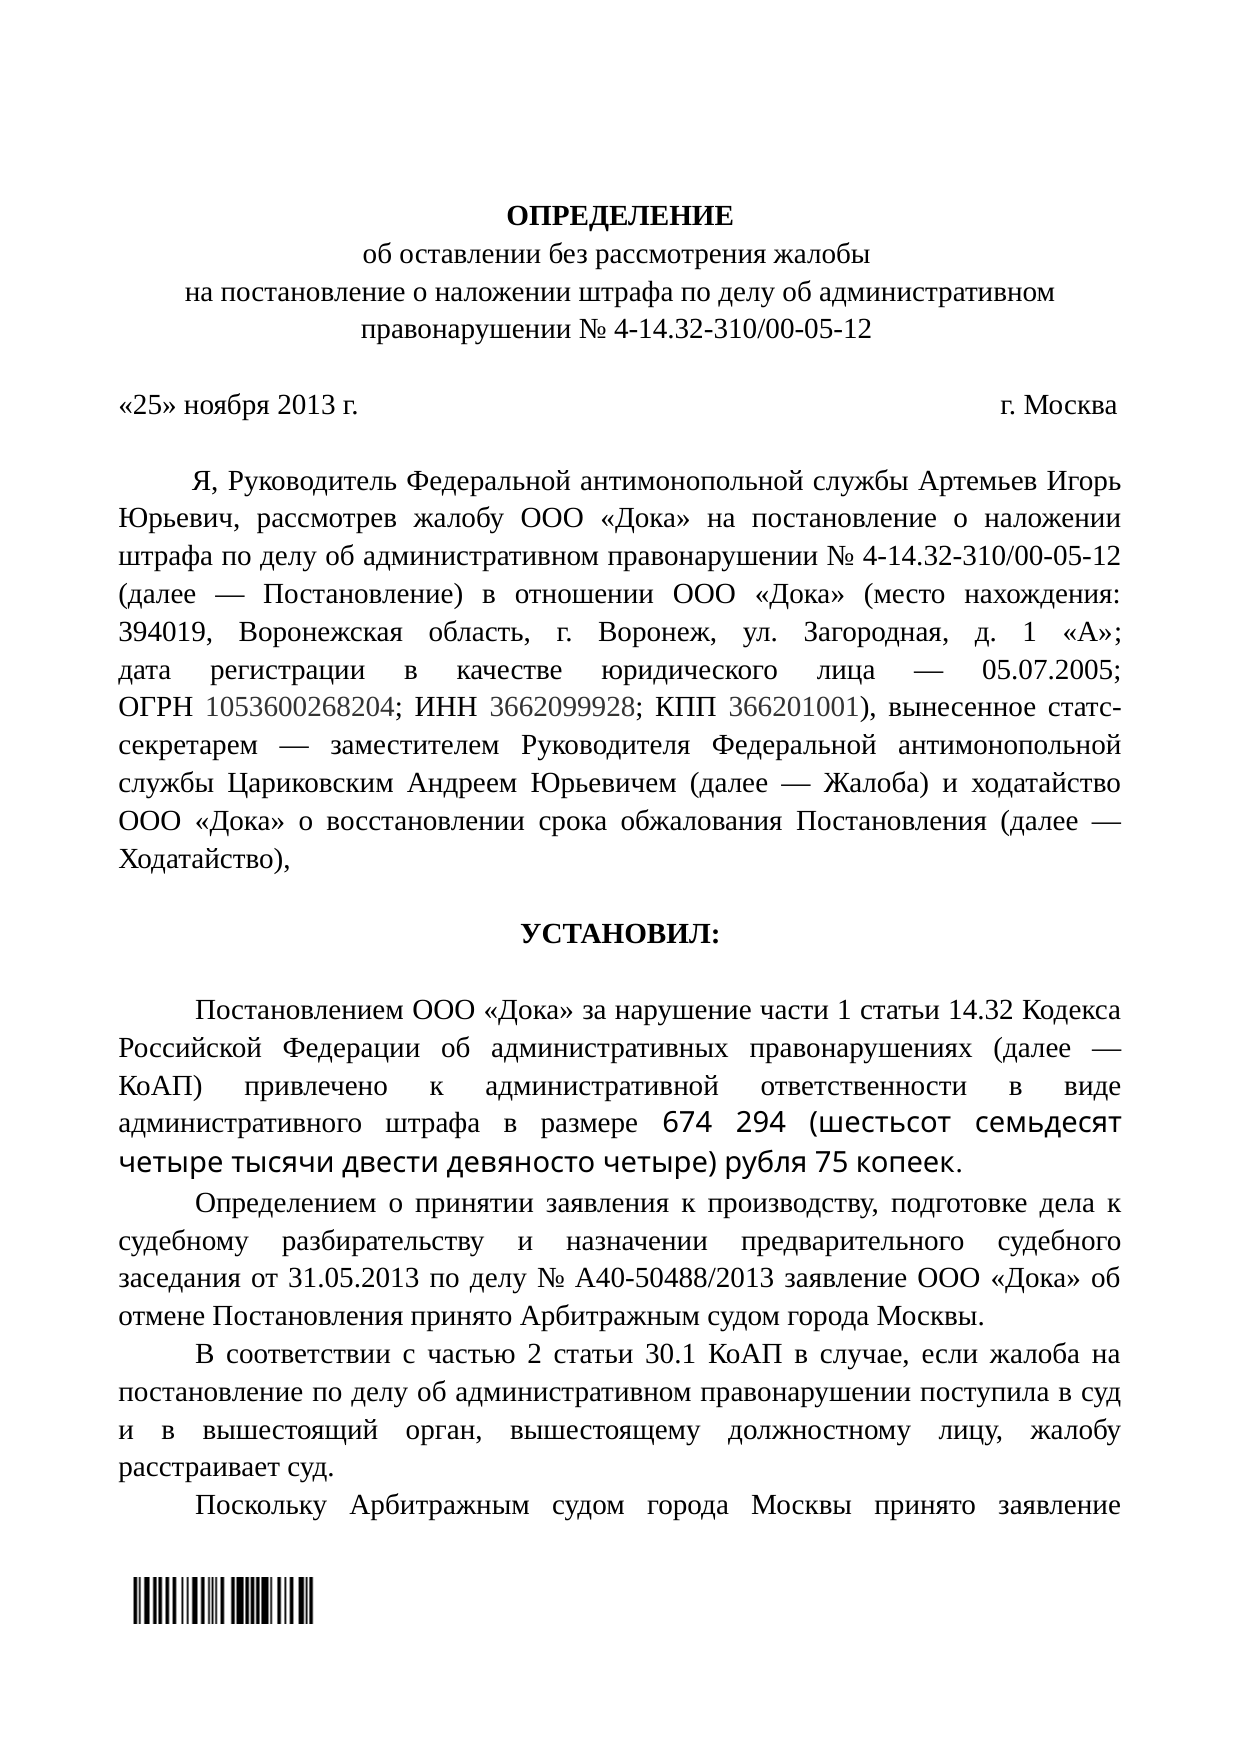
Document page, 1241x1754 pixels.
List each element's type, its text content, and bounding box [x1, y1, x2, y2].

subtitle ОПРЕДЕЛЕНИЕ [118, 194, 1122, 232]
text Я, Руководитель Федеральной антимонопольной службы Артемьев Игорь Юрьевич, рассмотрев жалобу ООО «Дока» на постановление о наложении штрафа по делу об административном правонарушении № 4-14.32-310/00-05-12 (далее — Постановление) в отношении ООО «Дока» (место нахождения: 394019, Воронежская область, г. Воронеж, ул. Загородная, д. 1 «А»; дата регистрации в качестве юридического лица — 05.07.2005; ОГРН 1053600268204; ИНН 3662099928; КПП 366201001), вынесенное статс-секретарем — заместителем Руководителя Федеральной антимонопольной службы Цариковским Андреем Юрьевичем (далее — Жалоба) и ходатайство ООО «Дока» о восстановлении срока обжалования Постановления (далее — Ходатайство), [118, 458, 1122, 874]
text В соответствии с частью 2 статьи 30.1 КоАП в случае, если жалоба на постановление по делу об административном правонарушении поступила в суд и в вышестоящий орган, вышестоящему должностному лицу, жалобу расстраивает суд. [118, 1332, 1122, 1483]
text об оставлении без рассмотрения жалобы [118, 232, 1122, 269]
picture [118, 1577, 331, 1624]
text на постановление о наложении штрафа по делу об административном правонарушении № 4-14.32-310/00-05-12 [118, 269, 1122, 345]
text Поскольку Арбитражным судом города Москвы принято заявление [118, 1483, 1122, 1521]
text Постановлением ООО «Дока» за нарушение части 1 статьи 14.32 Кодекса Российской Федерации об административных правонарушениях (далее — КоАП) привлечено к административной ответственности в виде административного штрафа в размере 674 294 (шестьсот семьдесят четыре тысячи двести девяносто четыре) рубля 75 копеек. [118, 988, 1122, 1181]
text Определением о принятии заявления к производству, подготовке дела к судебному разбирательству и назначении предварительного судебного заседания от 31.05.2013 по делу № А40-50488/2013 заявление ООО «Дока» об отмене Постановления принято Арбитражным судом города Москвы. [118, 1181, 1122, 1332]
text УСТАНОВИЛ: [118, 912, 1122, 950]
text «25» ноября 2013 г. г. Москва [118, 383, 1122, 421]
